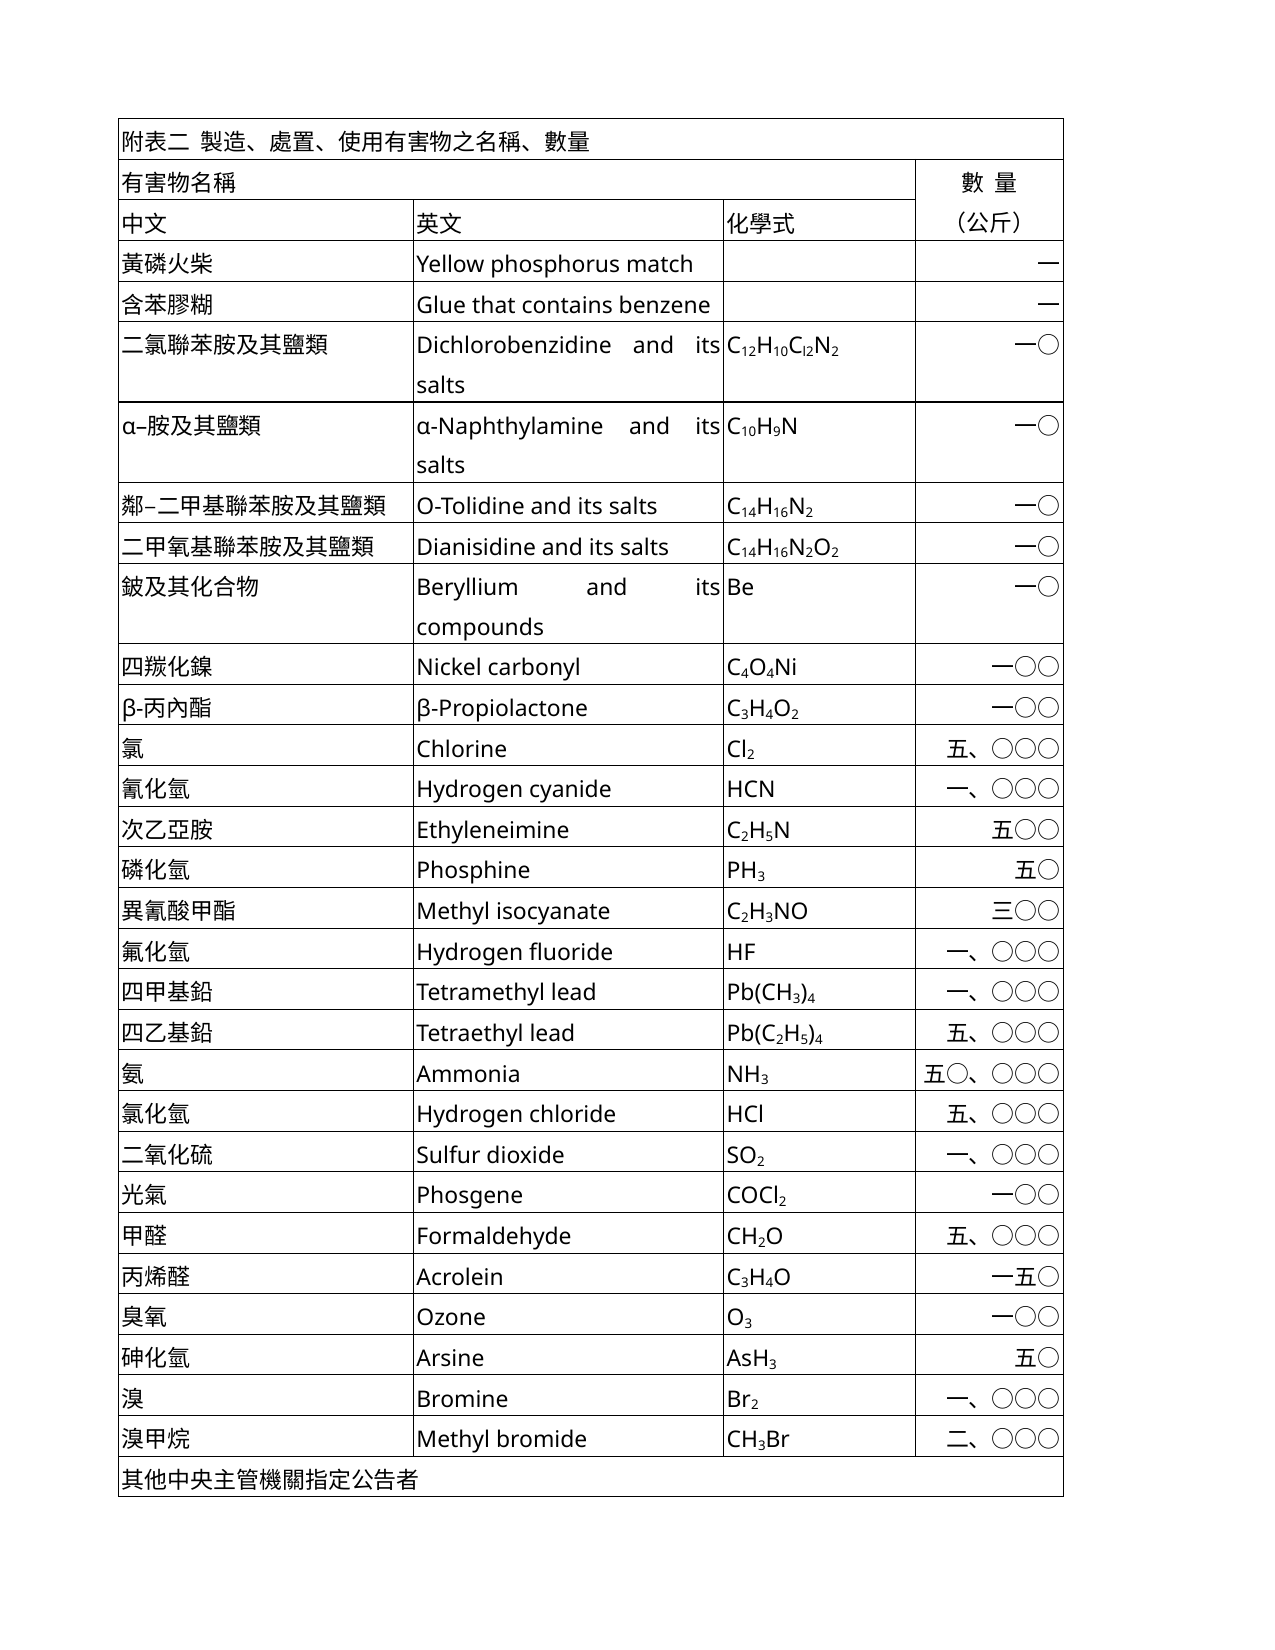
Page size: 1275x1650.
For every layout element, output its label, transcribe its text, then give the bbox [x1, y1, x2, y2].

table_cell Hydrogen cyanide [414, 766, 723, 806]
table_cell 黃磷火柴 [119, 241, 413, 281]
table_cell PH3 [724, 847, 915, 887]
table_cell 其他中央主管機關指定公告者 [119, 1457, 1063, 1496]
table_cell 氟化氫 [119, 929, 413, 968]
table_cell Phosgene [414, 1172, 723, 1212]
table_cell 一 [916, 282, 1063, 321]
table_cell 一○ [916, 523, 1063, 563]
table_cell 一、○○○ [916, 929, 1063, 968]
table_cell 鄰–二甲基聯苯胺及其鹽類 [119, 483, 413, 522]
table_cell Dichlorobenzidine and its salts [414, 322, 723, 401]
table_cell C14H16N2 [724, 483, 915, 522]
table_cell Pb(C2H5)4 [724, 1010, 915, 1049]
table_cell O-Tolidine and its salts [414, 483, 723, 522]
table_cell 三○○ [916, 888, 1063, 927]
table_cell C3H4O2 [724, 685, 915, 724]
table_cell 甲醛 [119, 1213, 413, 1252]
table_cell 五○、○○○ [916, 1050, 1063, 1090]
table_cell SO2 [724, 1132, 915, 1171]
table_cell 五○○ [916, 807, 1063, 846]
table_cell 五、○○○ [916, 1010, 1063, 1049]
table_cell Beryllium and its compounds [414, 564, 723, 643]
table_cell Acrolein [414, 1254, 723, 1293]
table_cell [724, 282, 915, 321]
table_cell 鈹及其化合物 [119, 564, 413, 643]
table_cell 氯化氫 [119, 1091, 413, 1131]
table_cell 磷化氫 [119, 847, 413, 887]
table_cell Pb(CH3)4 [724, 969, 915, 1009]
table_cell [724, 241, 915, 281]
table_cell Br2 [724, 1375, 915, 1415]
table_cell C10H9N [724, 403, 915, 482]
table_cell 一○ [916, 322, 1063, 401]
table_cell Tetraethyl lead [414, 1010, 723, 1049]
table_cell 一○ [916, 483, 1063, 522]
table_cell Hydrogen fluoride [414, 929, 723, 968]
table_cell C14H16N2O2 [724, 523, 915, 563]
table_cell Tetramethyl lead [414, 969, 723, 1009]
table_cell C12H10Cl2N2 [724, 322, 915, 401]
table_cell 二甲氧基聯苯胺及其鹽類 [119, 523, 413, 563]
table_cell 次乙亞胺 [119, 807, 413, 846]
table_cell Ethyleneimine [414, 807, 723, 846]
table_cell 一○○ [916, 644, 1063, 684]
table_cell 一○ [916, 403, 1063, 482]
table_cell Formaldehyde [414, 1213, 723, 1252]
table_cell 五、○○○ [916, 725, 1063, 765]
table_cell CH2O [724, 1213, 915, 1252]
table_cell 化學式 [724, 200, 915, 240]
table_cell COCl2 [724, 1172, 915, 1212]
table_cell 一○ [916, 564, 1063, 643]
table_cell C3H4O [724, 1254, 915, 1293]
table_cell Be [724, 564, 915, 643]
table_cell 丙烯醛 [119, 1254, 413, 1293]
table_cell HF [724, 929, 915, 968]
table_cell β-Propiolactone [414, 685, 723, 724]
table_cell 氰化氫 [119, 766, 413, 806]
table_cell 一○○ [916, 685, 1063, 724]
table_cell β-丙內酯 [119, 685, 413, 724]
table_cell Methyl isocyanate [414, 888, 723, 927]
table_cell Nickel carbonyl [414, 644, 723, 684]
table_cell 一○○ [916, 1172, 1063, 1212]
table_cell NH3 [724, 1050, 915, 1090]
table_cell HCN [724, 766, 915, 806]
table_cell 一、○○○ [916, 969, 1063, 1009]
table_cell 四甲基鉛 [119, 969, 413, 1009]
table_cell Phosphine [414, 847, 723, 887]
table_cell 一○○ [916, 1294, 1063, 1334]
table_cell 四羰化鎳 [119, 644, 413, 684]
table_cell 中文 [119, 200, 413, 240]
table_cell Glue that contains benzene [414, 282, 723, 321]
table_cell Ozone [414, 1294, 723, 1334]
table_cell Arsine [414, 1335, 723, 1374]
table_cell Ammonia [414, 1050, 723, 1090]
table_cell 四乙基鉛 [119, 1010, 413, 1049]
table_cell Chlorine [414, 725, 723, 765]
table_cell 一、○○○ [916, 1132, 1063, 1171]
table_cell HCl [724, 1091, 915, 1131]
table_cell 含苯膠糊 [119, 282, 413, 321]
table_cell 五、○○○ [916, 1091, 1063, 1131]
table_cell Yellow phosphorus match [414, 241, 723, 281]
table_cell 數 量 （公斤） [916, 160, 1063, 240]
table_cell α–胺及其鹽類 [119, 403, 413, 482]
table_cell Bromine [414, 1375, 723, 1415]
table_cell 一 [916, 241, 1063, 281]
table_cell Dianisidine and its salts [414, 523, 723, 563]
table_cell 一五○ [916, 1254, 1063, 1293]
table_cell 溴甲烷 [119, 1416, 413, 1456]
table_header 附表二 製造、處置、使用有害物之名稱、數量 [119, 119, 1063, 159]
table_cell Cl2 [724, 725, 915, 765]
table_cell 五○ [916, 1335, 1063, 1374]
table_cell 砷化氫 [119, 1335, 413, 1374]
table_cell α-Naphthylamine and its salts [414, 403, 723, 482]
table_cell C2H3NO [724, 888, 915, 927]
table_cell 五、○○○ [916, 1213, 1063, 1252]
table_cell C2H5N [724, 807, 915, 846]
table_cell 光氣 [119, 1172, 413, 1212]
table_cell 一、○○○ [916, 766, 1063, 806]
table_cell 二、○○○ [916, 1416, 1063, 1456]
table_cell CH3Br [724, 1416, 915, 1456]
table_cell 溴 [119, 1375, 413, 1415]
table_cell AsH3 [724, 1335, 915, 1374]
table_cell 氯 [119, 725, 413, 765]
table_cell Hydrogen chloride [414, 1091, 723, 1131]
table_cell 五○ [916, 847, 1063, 887]
table_cell 有害物名稱 [119, 160, 915, 199]
table_cell 氨 [119, 1050, 413, 1090]
table_cell C4O4Ni [724, 644, 915, 684]
table_cell O3 [724, 1294, 915, 1334]
table_cell 一、○○○ [916, 1375, 1063, 1415]
table_cell 英文 [414, 200, 723, 240]
table_cell Methyl bromide [414, 1416, 723, 1456]
table_cell 二氧化硫 [119, 1132, 413, 1171]
table_cell 異氰酸甲酯 [119, 888, 413, 927]
table_cell Sulfur dioxide [414, 1132, 723, 1171]
table_cell 臭氧 [119, 1294, 413, 1334]
table_cell 二氯聯苯胺及其鹽類 [119, 322, 413, 401]
